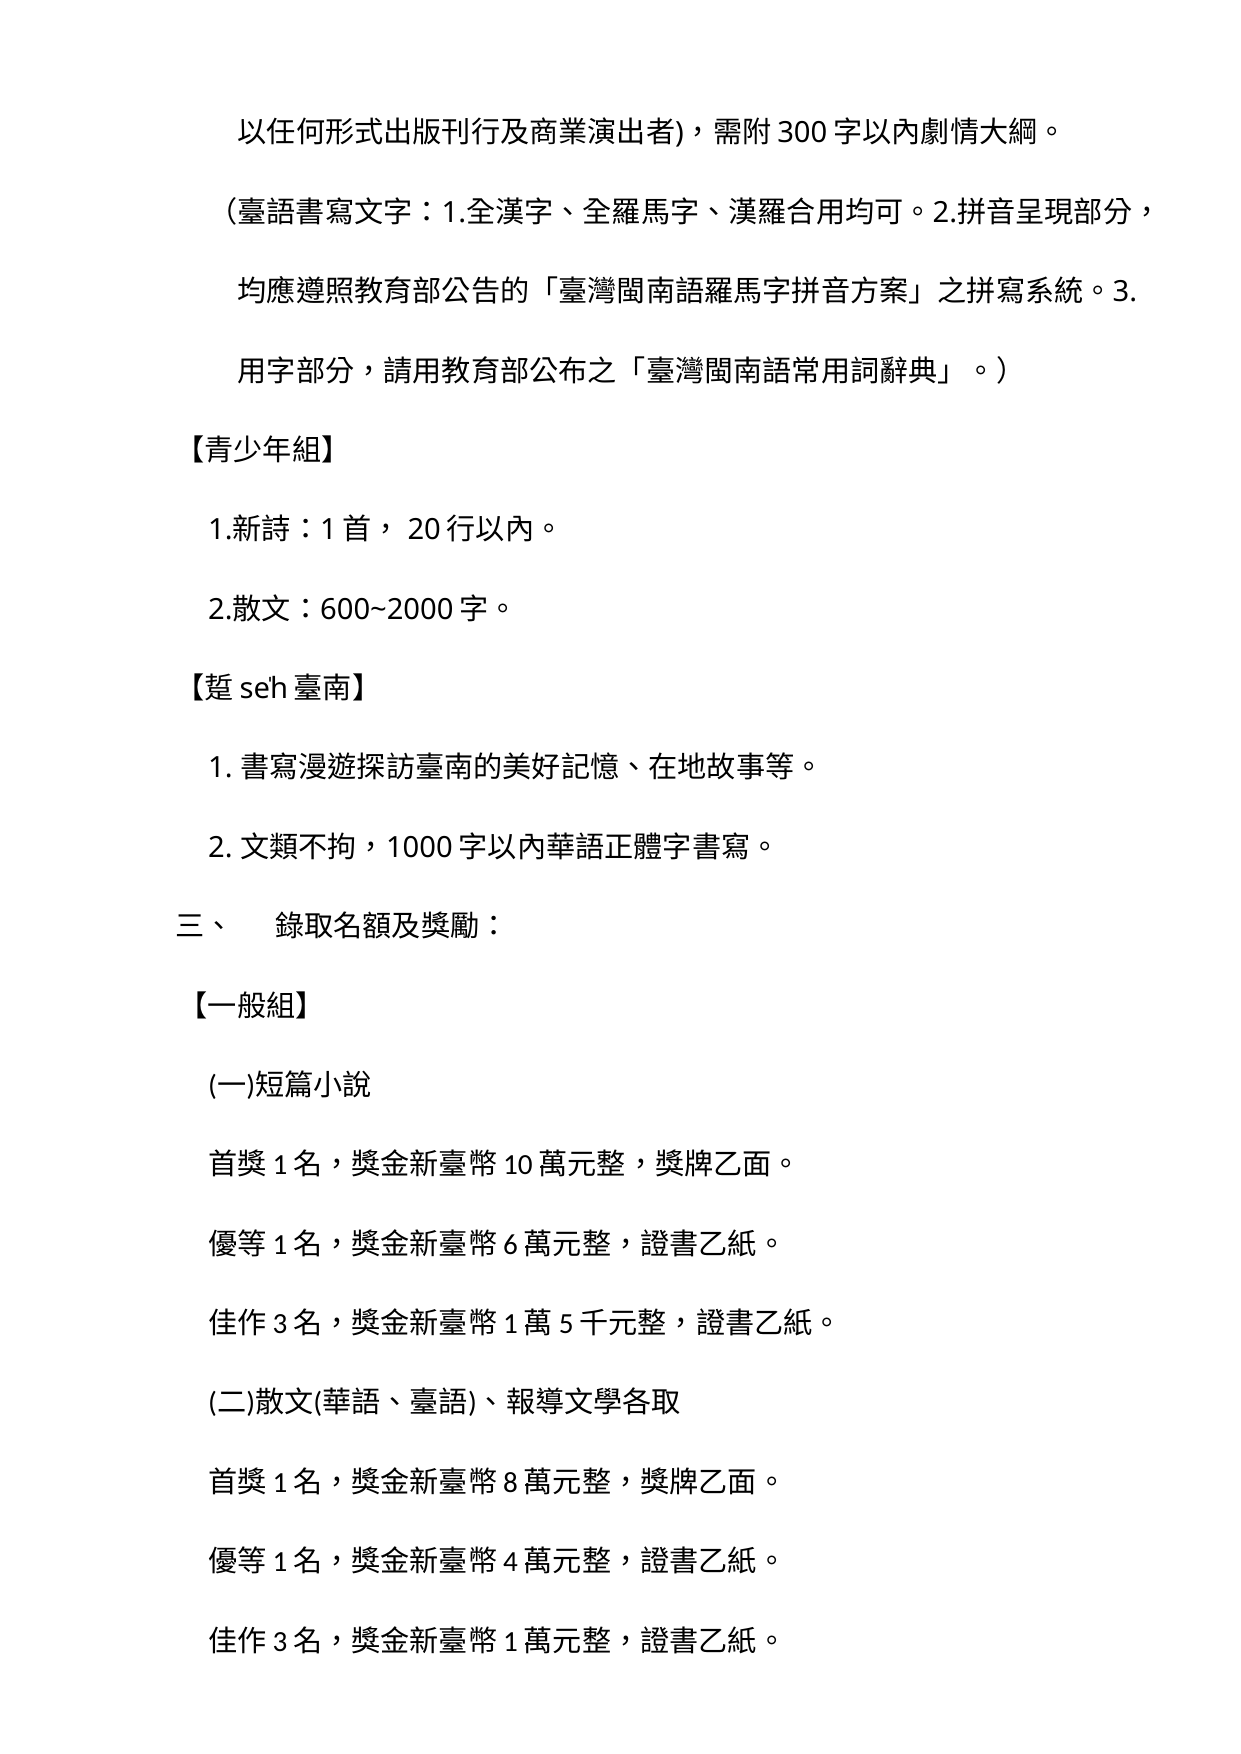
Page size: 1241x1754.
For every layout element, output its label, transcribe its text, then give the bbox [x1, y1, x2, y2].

list （臺語書寫文字：1.全漢字、全羅馬字、漢羅合用均可。2.拼音呈現部分，均應遵照教育部公告的「臺灣閩南語羅馬字拼音方案」之拼寫系統。3.用字部分，請用教育部公布之「臺灣閩南語常用詞辭典」。） [208, 163, 1165, 401]
text 首獎1名，獎金新臺幣8萬元整，獎牌乙面。 [75, 1433, 1165, 1512]
text 首獎1名，獎金新臺幣10萬元整，獎牌乙面。 [75, 1115, 1165, 1194]
text 【踅se̍h臺南】 [125, 639, 1165, 718]
text 佳作3名，獎金新臺幣1萬元整，證書乙紙。 [75, 1591, 1165, 1671]
text 【一般組】 [75, 956, 1165, 1036]
text 佳作3名，獎金新臺幣1萬5千元整，證書乙紙。 [75, 1274, 1165, 1353]
list 2.散文：600~2000字。 [133, 559, 1165, 639]
list 錄取名額及獎勵： [175, 877, 1165, 956]
list 1.新詩：1首， 20行以內。 [133, 480, 1165, 559]
text (二)散文(華語、臺語)、報導文學各取 [75, 1353, 1165, 1433]
text 優等1名，獎金新臺幣6萬元整，證書乙紙。 [75, 1194, 1165, 1274]
text 【青少年組】 [125, 401, 1165, 480]
text (一)短篇小說 [75, 1036, 1165, 1115]
list 2. 文類不拘，1000字以內華語正體字書寫。 [133, 798, 1165, 877]
text 優等1名，獎金新臺幣4萬元整，證書乙紙。 [75, 1512, 1165, 1591]
list 1. 書寫漫遊探訪臺南的美好記憶、在地故事等。 [133, 718, 1165, 798]
list 以任何形式出版刊行及商業演出者)，需附300字以內劇情大綱。 [208, 83, 1165, 163]
